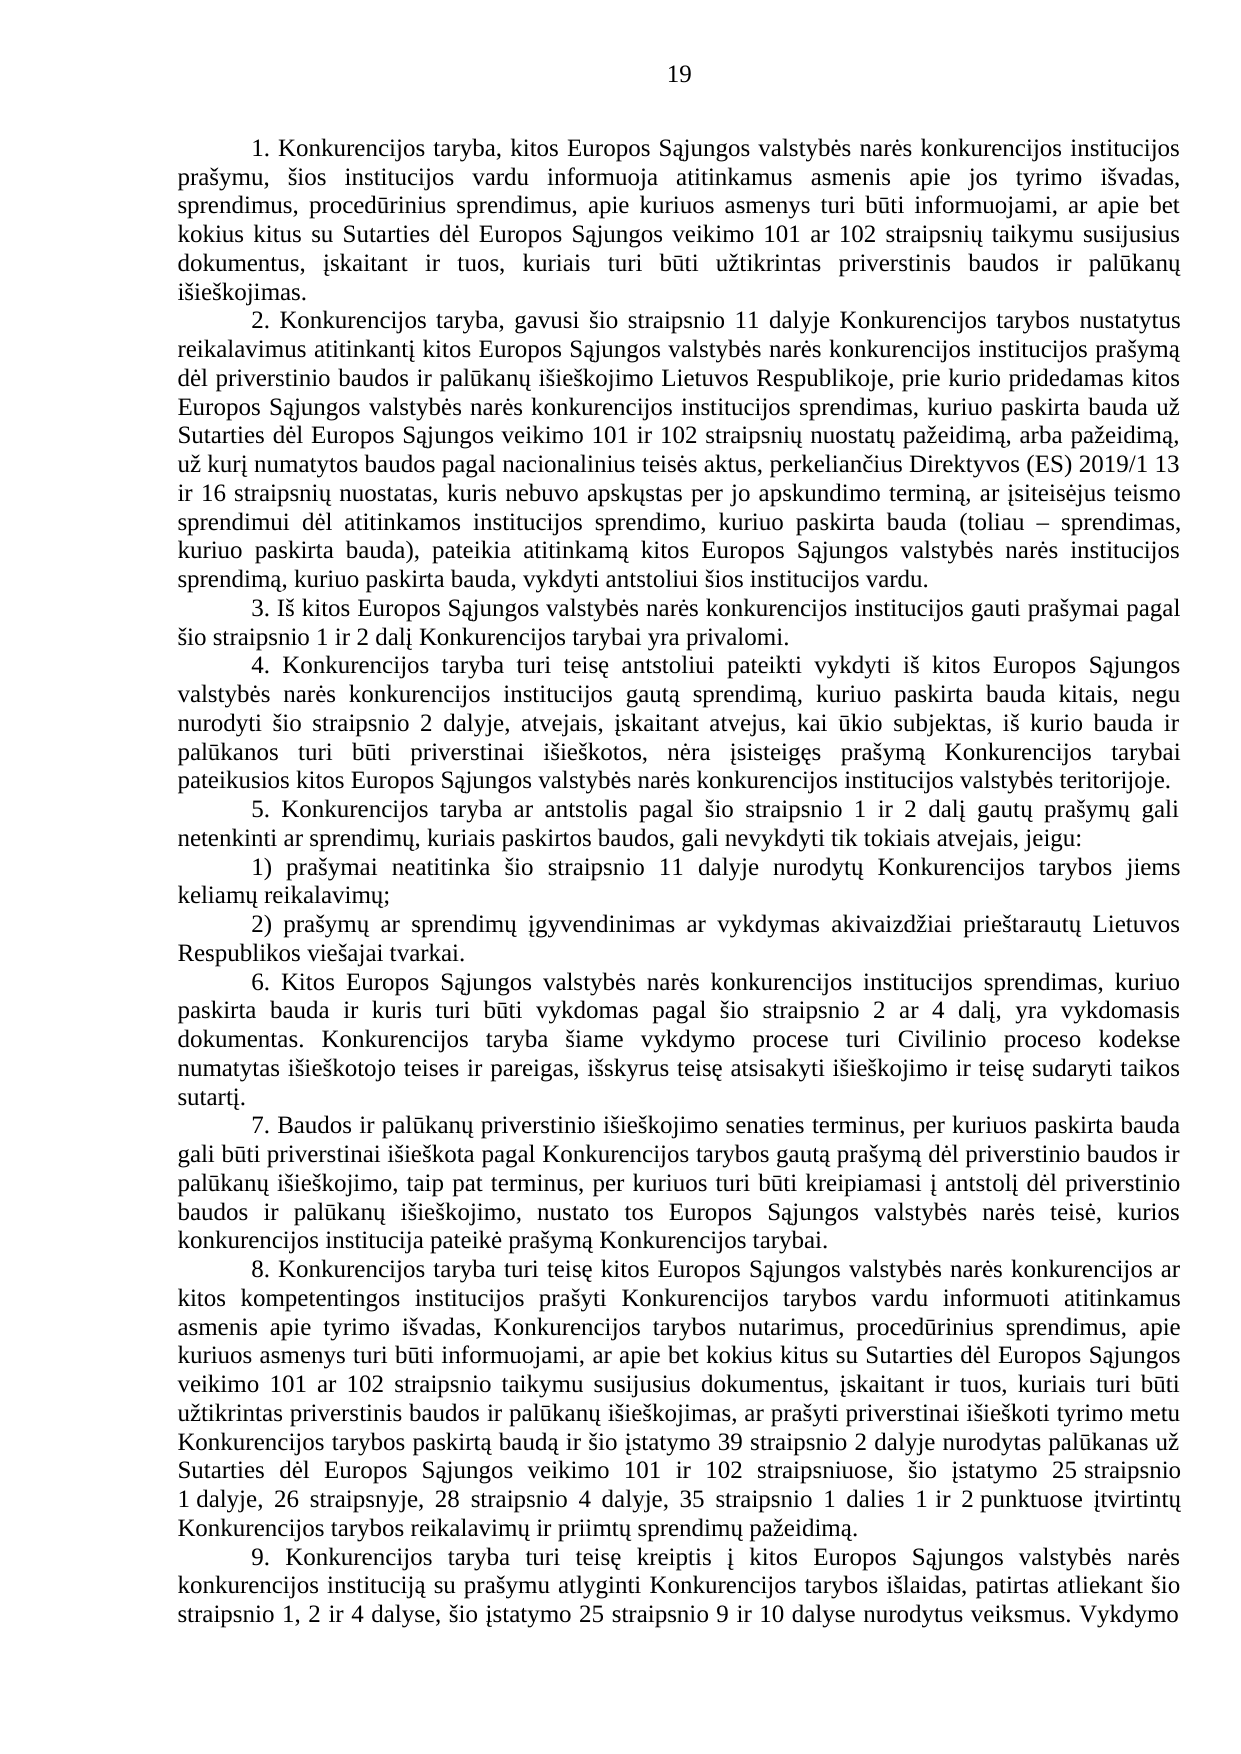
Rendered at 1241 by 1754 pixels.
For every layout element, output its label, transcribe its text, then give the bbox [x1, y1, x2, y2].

text 9. Konkurencijos taryba turi teisę kreiptis į kitos Europos Sąjungos valstybės narės konkurencijos instituciją su prašymu atlyginti Konkurencijos tarybos išlaidas, patirtas atliekant šio straipsnio 1, 2 ir 4 dalyse, šio įstatymo 25 straipsnio 9 ir 10 dalyse nurodytus veiksmus. Vykdymo [177, 1542, 1181, 1628]
text 2. Konkurencijos taryba, gavusi šio straipsnio 11 dalyje Konkurencijos tarybos nustatytus reikalavimus atitinkantį kitos Europos Sąjungos valstybės narės konkurencijos institucijos prašymą dėl priverstinio baudos ir palūkanų išieškojimo Lietuvos Respublikoje, prie kurio pridedamas kitos Europos Sąjungos valstybės narės konkurencijos institucijos sprendimas, kuriuo paskirta bauda už Sutarties dėl Europos Sąjungos veikimo 101 ir 102 straipsnių nuostatų pažeidimą, arba pažeidimą, už kurį numatytos baudos pagal nacionalinius teisės aktus, perkeliančius Direktyvos (ES) 2019/1 13 ir 16 straipsnių nuostatas, kuris nebuvo apskųstas per jo apskundimo terminą, ar įsiteisėjus teismo sprendimui dėl atitinkamos institucijos sprendimo, kuriuo paskirta bauda (toliau – sprendimas, kuriuo paskirta bauda), pateikia atitinkamą kitos Europos Sąjungos valstybės narės institucijos sprendimą, kuriuo paskirta bauda, vykdyti antstoliui šios institucijos vardu. [177, 305, 1181, 593]
text 7. Baudos ir palūkanų priverstinio išieškojimo senaties terminus, per kuriuos paskirta bauda gali būti priverstinai išieškota pagal Konkurencijos tarybos gautą prašymą dėl priverstinio baudos ir palūkanų išieškojimo, taip pat terminus, per kuriuos turi būti kreipiamasi į antstolį dėl priverstinio baudos ir palūkanų išieškojimo, nustato tos Europos Sąjungos valstybės narės teisė, kurios konkurencijos institucija pateikė prašymą Konkurencijos tarybai. [177, 1110, 1181, 1254]
text 4. Konkurencijos taryba turi teisę antstoliui pateikti vykdyti iš kitos Europos Sąjungos valstybės narės konkurencijos institucijos gautą sprendimą, kuriuo paskirta bauda kitais, negu nurodyti šio straipsnio 2 dalyje, atvejais, įskaitant atvejus, kai ūkio subjektas, iš kurio bauda ir palūkanos turi būti priverstinai išieškotos, nėra įsisteigęs prašymą Konkurencijos tarybai pateikusios kitos Europos Sąjungos valstybės narės konkurencijos institucijos valstybės teritorijoje. [177, 650, 1181, 794]
text 8. Konkurencijos taryba turi teisę kitos Europos Sąjungos valstybės narės konkurencijos ar kitos kompetentingos institucijos prašyti Konkurencijos tarybos vardu informuoti atitinkamus asmenis apie tyrimo išvadas, Konkurencijos tarybos nutarimus, procedūrinius sprendimus, apie kuriuos asmenys turi būti informuojami, ar apie bet kokius kitus su Sutarties dėl Europos Sąjungos veikimo 101 ar 102 straipsnio taikymu susijusius dokumentus, įskaitant ir tuos, kuriais turi būti užtikrintas priverstinis baudos ir palūkanų išieškojimas, ar prašyti priverstinai išieškoti tyrimo metu Konkurencijos tarybos paskirtą baudą ir šio įstatymo 39 straipsnio 2 dalyje nurodytas palūkanas už Sutarties dėl Europos Sąjungos veikimo 101 ir 102 straipsniuose, šio įstatymo 25 straipsnio 1 dalyje, 26 straipsnyje, 28 straipsnio 4 dalyje, 35 straipsnio 1 dalies 1 ir 2 punktuose įtvirtintų Konkurencijos tarybos reikalavimų ir priimtų sprendimų pažeidimą. [177, 1254, 1181, 1542]
text 2) prašymų ar sprendimų įgyvendinimas ar vykdymas akivaizdžiai prieštarautų Lietuvos Respublikos viešajai tvarkai. [177, 909, 1181, 967]
text 1. Konkurencijos taryba, kitos Europos Sąjungos valstybės narės konkurencijos institucijos prašymu, šios institucijos vardu informuoja atitinkamus asmenis apie jos tyrimo išvadas, sprendimus, procedūrinius sprendimus, apie kuriuos asmenys turi būti informuojami, ar apie bet kokius kitus su Sutarties dėl Europos Sąjungos veikimo 101 ar 102 straipsnių taikymu susijusius dokumentus, įskaitant ir tuos, kuriais turi būti užtikrintas priverstinis baudos ir palūkanų išieškojimas. [177, 133, 1181, 305]
text 1) prašymai neatitinka šio straipsnio 11 dalyje nurodytų Konkurencijos tarybos jiems keliamų reikalavimų; [177, 852, 1181, 909]
text 3. Iš kitos Europos Sąjungos valstybės narės konkurencijos institucijos gauti prašymai pagal šio straipsnio 1 ir 2 dalį Konkurencijos tarybai yra privalomi. [177, 593, 1181, 650]
text 5. Konkurencijos taryba ar antstolis pagal šio straipsnio 1 ir 2 dalį gautų prašymų gali netenkinti ar sprendimų, kuriais paskirtos baudos, gali nevykdyti tik tokiais atvejais, jeigu: [177, 794, 1181, 852]
text 6. Kitos Europos Sąjungos valstybės narės konkurencijos institucijos sprendimas, kuriuo paskirta bauda ir kuris turi būti vykdomas pagal šio straipsnio 2 ar 4 dalį, yra vykdomasis dokumentas. Konkurencijos taryba šiame vykdymo procese turi Civilinio proceso kodekse numatytas išieškotojo teises ir pareigas, išskyrus teisę atsisakyti išieškojimo ir teisę sudaryti taikos sutartį. [177, 967, 1181, 1110]
